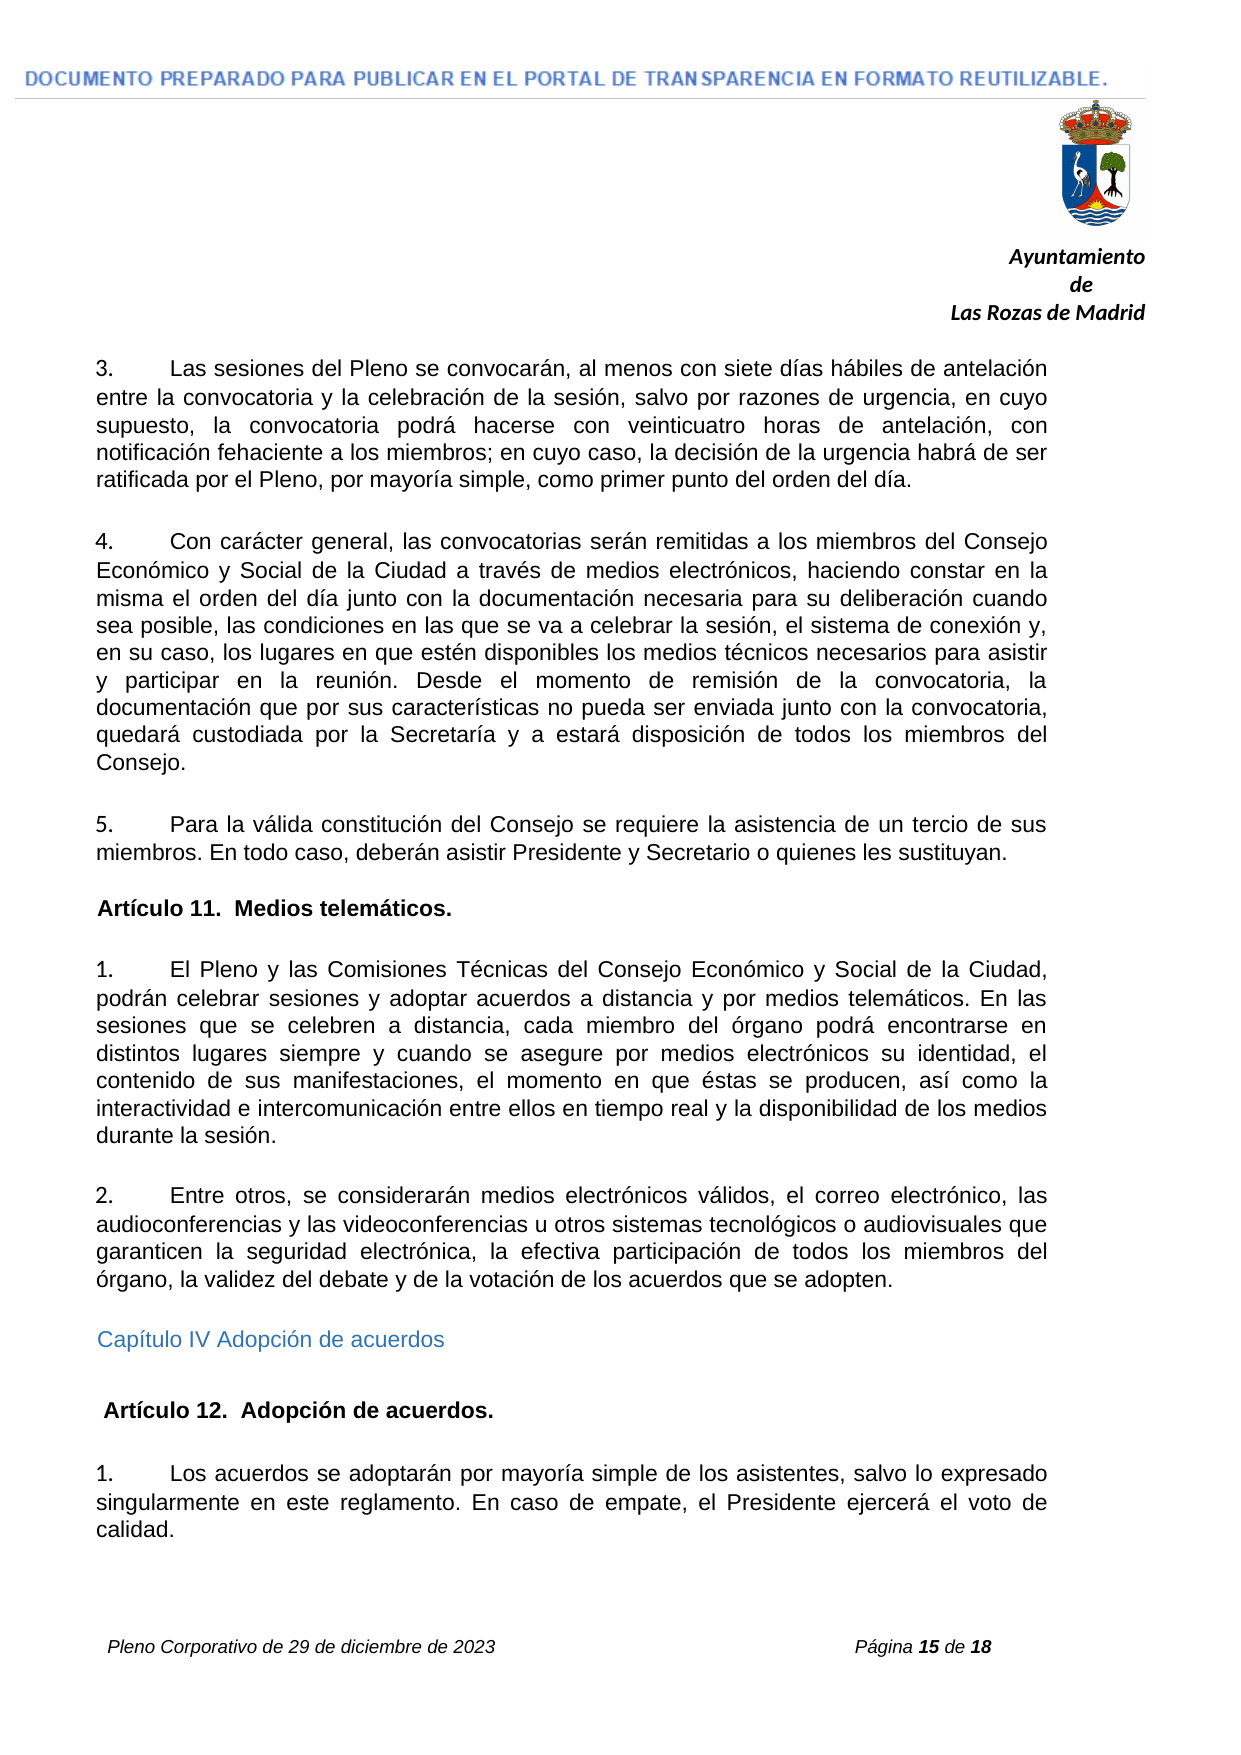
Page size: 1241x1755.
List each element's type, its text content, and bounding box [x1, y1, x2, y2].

list Para la válida constitución del Consejo se requiere la asistencia de un tercio de sus miembros. En todo caso, deberán asistir Presidente y Secretario o quienes les sustituyan. [95, 808, 1048, 866]
list El Pleno y las Comisiones Técnicas del Consejo Económico y Social de la Ciudad, podrán celebrar sesiones y adoptar acuerdos a distancia y por medios telemáticos. En las sesiones que se celebren a distancia, cada miembro del órgano podrá encontrarse en distintos lugares siempre y cuando se asegure por medios electrónicos su identidad, el contenido de sus manifestaciones, el momento en que éstas se producen, así como la interactividad e intercomunicación entre ellos en tiempo real y la disponibilidad de los medios durante la sesión. [95, 953, 1048, 1148]
list Los acuerdos se adoptarán por mayoría simple de los asistentes, salvo lo expresado singularmente en este reglamento. En caso de empate, el Presidente ejercerá el voto de calidad. [95, 1457, 1048, 1543]
text Artículo 11. Medios telemáticos. [97, 895, 1048, 922]
list Con carácter general, las convocatorias serán remitidas a los miembros del Consejo Económico y Social de la Ciudad a través de medios electrónicos, haciendo constar en la misma el orden del día junto con la documentación necesaria para su deliberación cuando sea posible, las condiciones en las que se va a celebrar la sesión, el sistema de conexión y, en su caso, los lugares en que estén disponibles los medios técnicos necesarios para asistir y participar en la reunión. Desde el momento de remisión de la convocatoria, la documentación que por sus características no pueda ser enviada junto con la convocatoria, quedará custodiada por la Secretaría y a estará disposición de todos los miembros del Consejo. [95, 526, 1048, 775]
list Entre otros, se considerarán medios electrónicos válidos, el correo electrónico, las audioconferencias y las videoconferencias u otros sistemas tecnológicos o audiovisuales que garanticen la seguridad electrónica, la efectiva participación de todos los miembros del órgano, la validez del debate y de la votación de los acuerdos que se adopten. [95, 1179, 1048, 1292]
text Artículo 12. Adopción de acuerdos. [97, 1397, 1048, 1423]
list Las sesiones del Pleno se convocarán, al menos con siete días hábiles de antelación entre la convocatoria y la celebración de la sesión, salvo por razones de urgencia, en cuyo supuesto, la convocatoria podrá hacerse con veinticuatro horas de antelación, con notificación fehaciente a los miembros; en cuyo caso, la decisión de la urgencia habrá de ser ratificada por el Pleno, por mayoría simple, como primer punto del orden del día. [95, 353, 1048, 493]
subtitle Capítulo IV Adopción de acuerdos [97, 1326, 1048, 1352]
